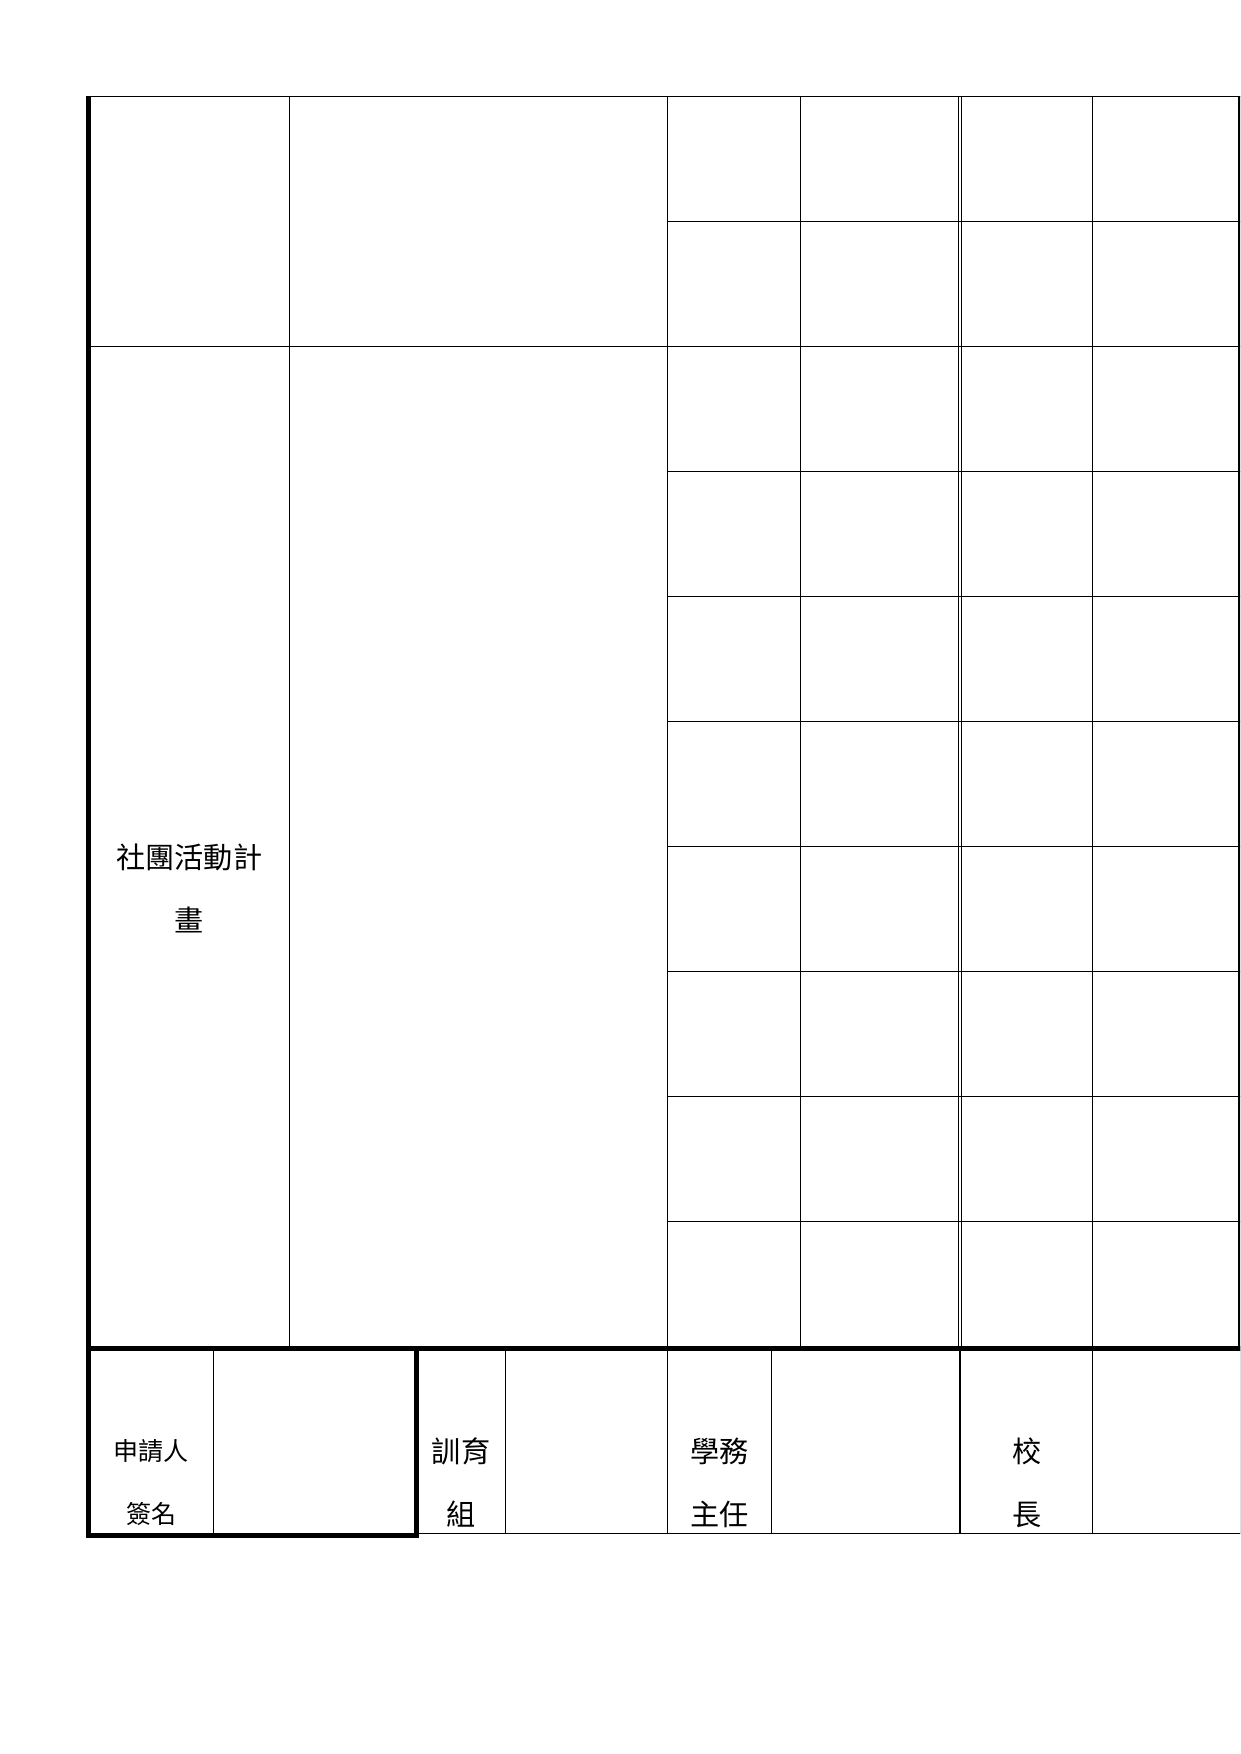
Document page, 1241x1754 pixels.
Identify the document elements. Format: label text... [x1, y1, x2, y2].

table_cell [801, 347, 958, 471]
table_cell [1093, 847, 1238, 971]
table_cell [772, 1351, 959, 1533]
table_cell [1093, 222, 1238, 346]
table_cell [962, 597, 1092, 721]
table_cell 申請人 簽名 [91, 1351, 213, 1533]
table_cell [962, 722, 1092, 846]
table_cell [668, 1097, 800, 1221]
table_cell [290, 97, 667, 346]
table_cell [668, 97, 800, 221]
table_cell [801, 1097, 958, 1221]
table_cell [668, 222, 800, 346]
table_cell [1093, 1351, 1240, 1533]
table_cell 訓育組 [419, 1351, 505, 1533]
table_cell [668, 722, 800, 846]
table_cell [962, 1097, 1092, 1221]
table_cell [668, 347, 800, 471]
table_cell [1093, 97, 1238, 221]
table_cell [1093, 722, 1238, 846]
table_cell [1093, 472, 1238, 596]
table_cell [801, 97, 958, 221]
table_cell [801, 222, 958, 346]
table_cell [801, 847, 958, 971]
table_cell [1093, 597, 1238, 721]
table_cell [962, 222, 1092, 346]
table_cell [801, 722, 958, 846]
table_cell [962, 97, 1092, 221]
table_cell [91, 97, 289, 346]
table_cell [962, 347, 1092, 471]
table_cell [1093, 347, 1238, 471]
table_cell 校 長 [961, 1351, 1092, 1533]
table_cell [668, 1222, 800, 1346]
table_cell [290, 347, 667, 1346]
table_cell [1093, 1097, 1238, 1221]
table_cell [668, 597, 800, 721]
table_cell [962, 847, 1092, 971]
table_cell [962, 1222, 1092, 1346]
table_cell [801, 1222, 958, 1346]
table_cell [801, 972, 958, 1096]
table_cell [668, 972, 800, 1096]
table_cell [801, 472, 958, 596]
table_cell 社團活動計畫 [91, 347, 289, 1346]
table_cell [1093, 972, 1238, 1096]
table_cell [668, 472, 800, 596]
table_cell [506, 1351, 667, 1533]
table_cell [1093, 1222, 1238, 1346]
table_cell 學務主任 [668, 1351, 771, 1533]
table_cell [668, 847, 800, 971]
table_cell [801, 597, 958, 721]
table_cell [214, 1351, 414, 1533]
table_cell [962, 472, 1092, 596]
table_cell [962, 972, 1092, 1096]
